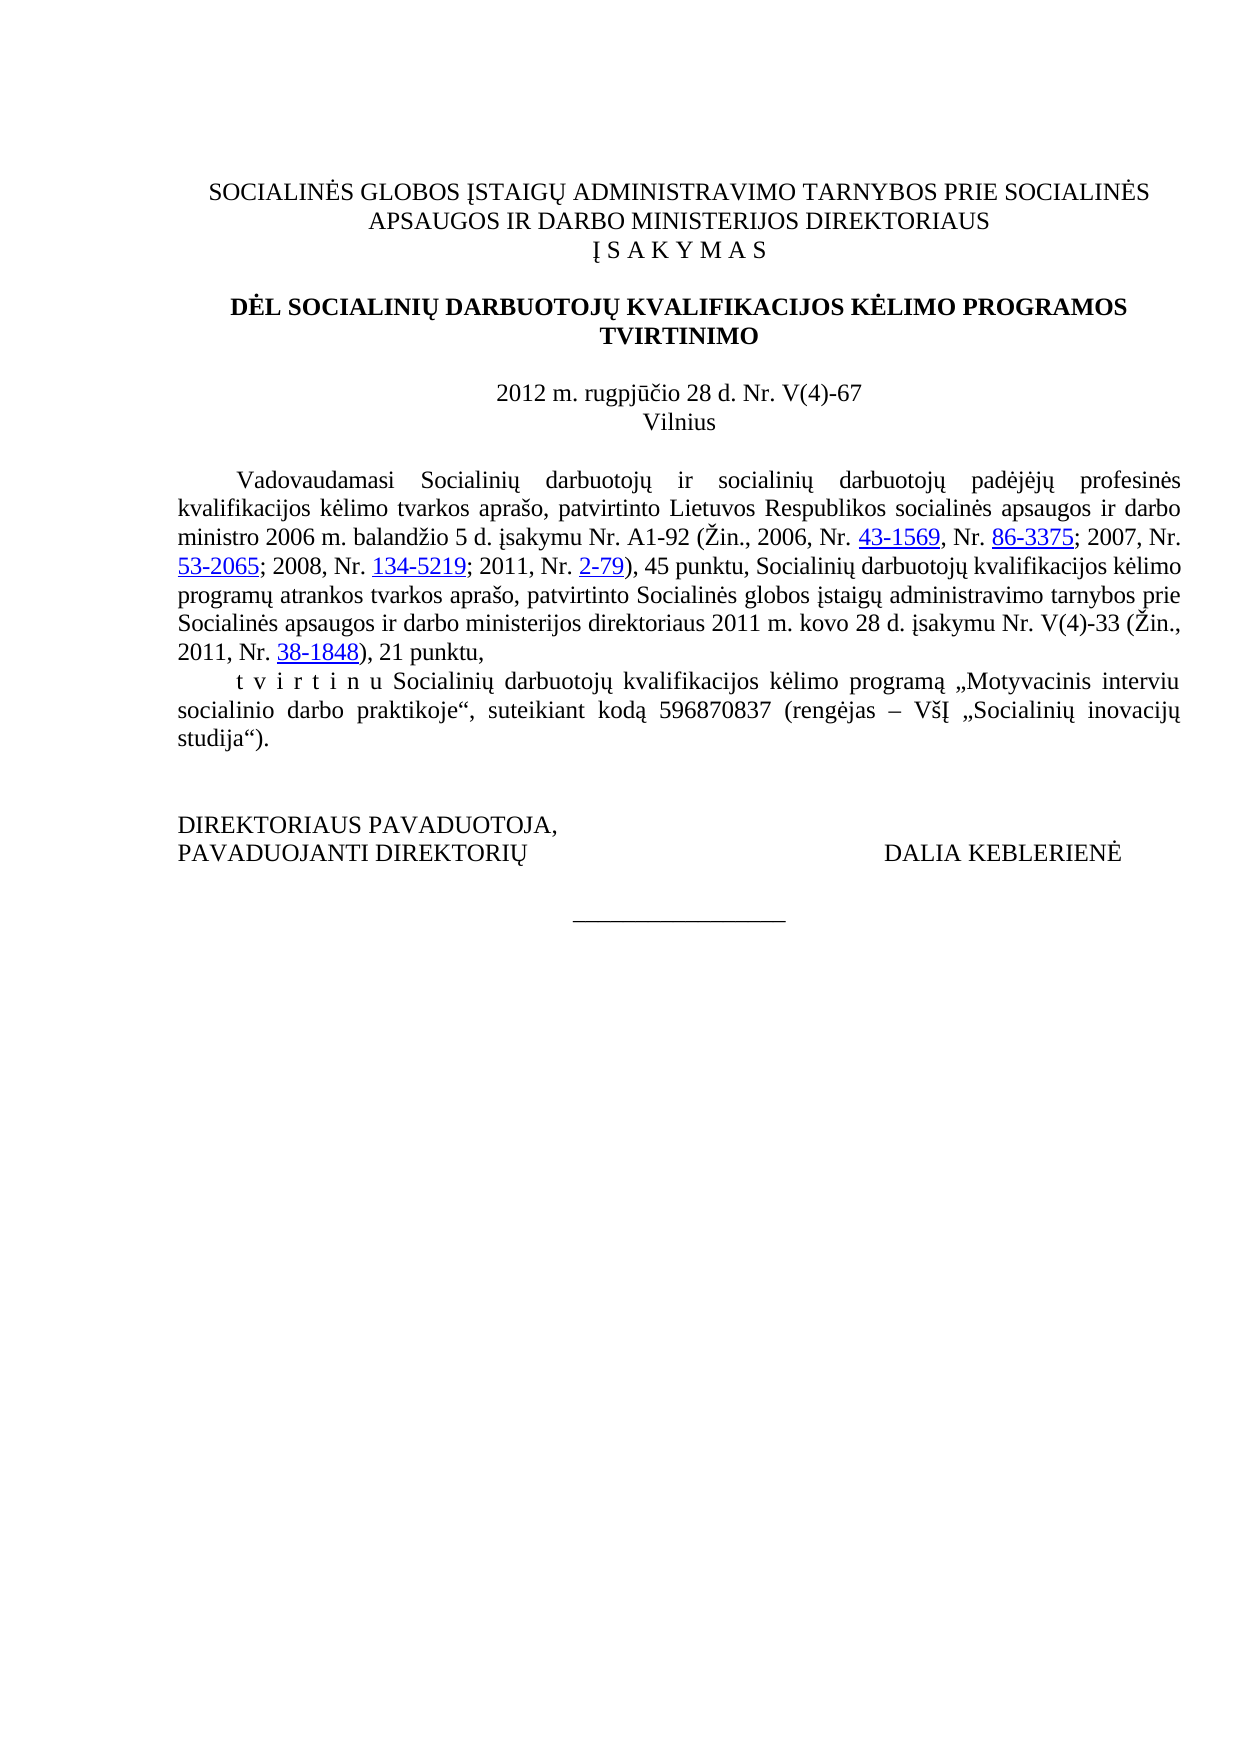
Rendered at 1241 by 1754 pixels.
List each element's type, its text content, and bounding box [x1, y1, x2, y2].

text SOCIALINĖS GLOBOS ĮSTAIGŲ ADMINISTRAVIMO TARNYBos PRIE SOCIALINĖS APSAUGOS IR DARBO MINISTERIJOS DIREKTORIAUS [177, 177, 1181, 235]
text _________________ [177, 896, 1181, 925]
text Direktoriaus pavaduotoja, [177, 810, 1181, 838]
text pavaduojanti direktorių Dalia Keblerienė [177, 838, 1181, 867]
text Vadovaudamasi Socialinių darbuotojų ir socialinių darbuotojų padėjėjų profesinės kvalifikacijos kėlimo tvarkos aprašo, patvirtinto Lietuvos Respublikos socialinės apsaugos ir darbo ministro 2006 m. balandžio 5 d. įsakymu Nr. A1-92 (Žin., 2006, Nr. 43-1569, Nr. 86-3375; 2007, Nr. 53-2065; 2008, Nr. 134-5219; 2011, Nr. 2-79), 45 punktu, Socialinių darbuotojų kvalifikacijos kėlimo programų atrankos tvarkos aprašo, patvirtinto Socialinės globos įstaigų administravimo tarnybos prie Socialinės apsaugos ir darbo ministerijos direktoriaus 2011 m. kovo 28 d. įsakymu Nr. V(4)-33 (Žin., 2011, Nr. 38-1848), 21 punktu, [177, 465, 1181, 666]
text t v i r t i n u Socialinių darbuotojų kvalifikacijos kėlimo programą „Motyvacinis interviu socialinio darbo praktikoje“, suteikiant kodą 596870837 (rengėjas – VšĮ „Socialinių inovacijų studija“). [177, 666, 1181, 752]
text 2012 m. rugpjūčio 28 d. Nr. V(4)-67 [177, 378, 1181, 407]
text Vilnius [177, 407, 1181, 436]
text DĖL socialinių darbuotojų kvalifikacijos kėlimo programos tvirtinimo [177, 292, 1181, 350]
text Į S A K Y M A S [177, 235, 1181, 263]
